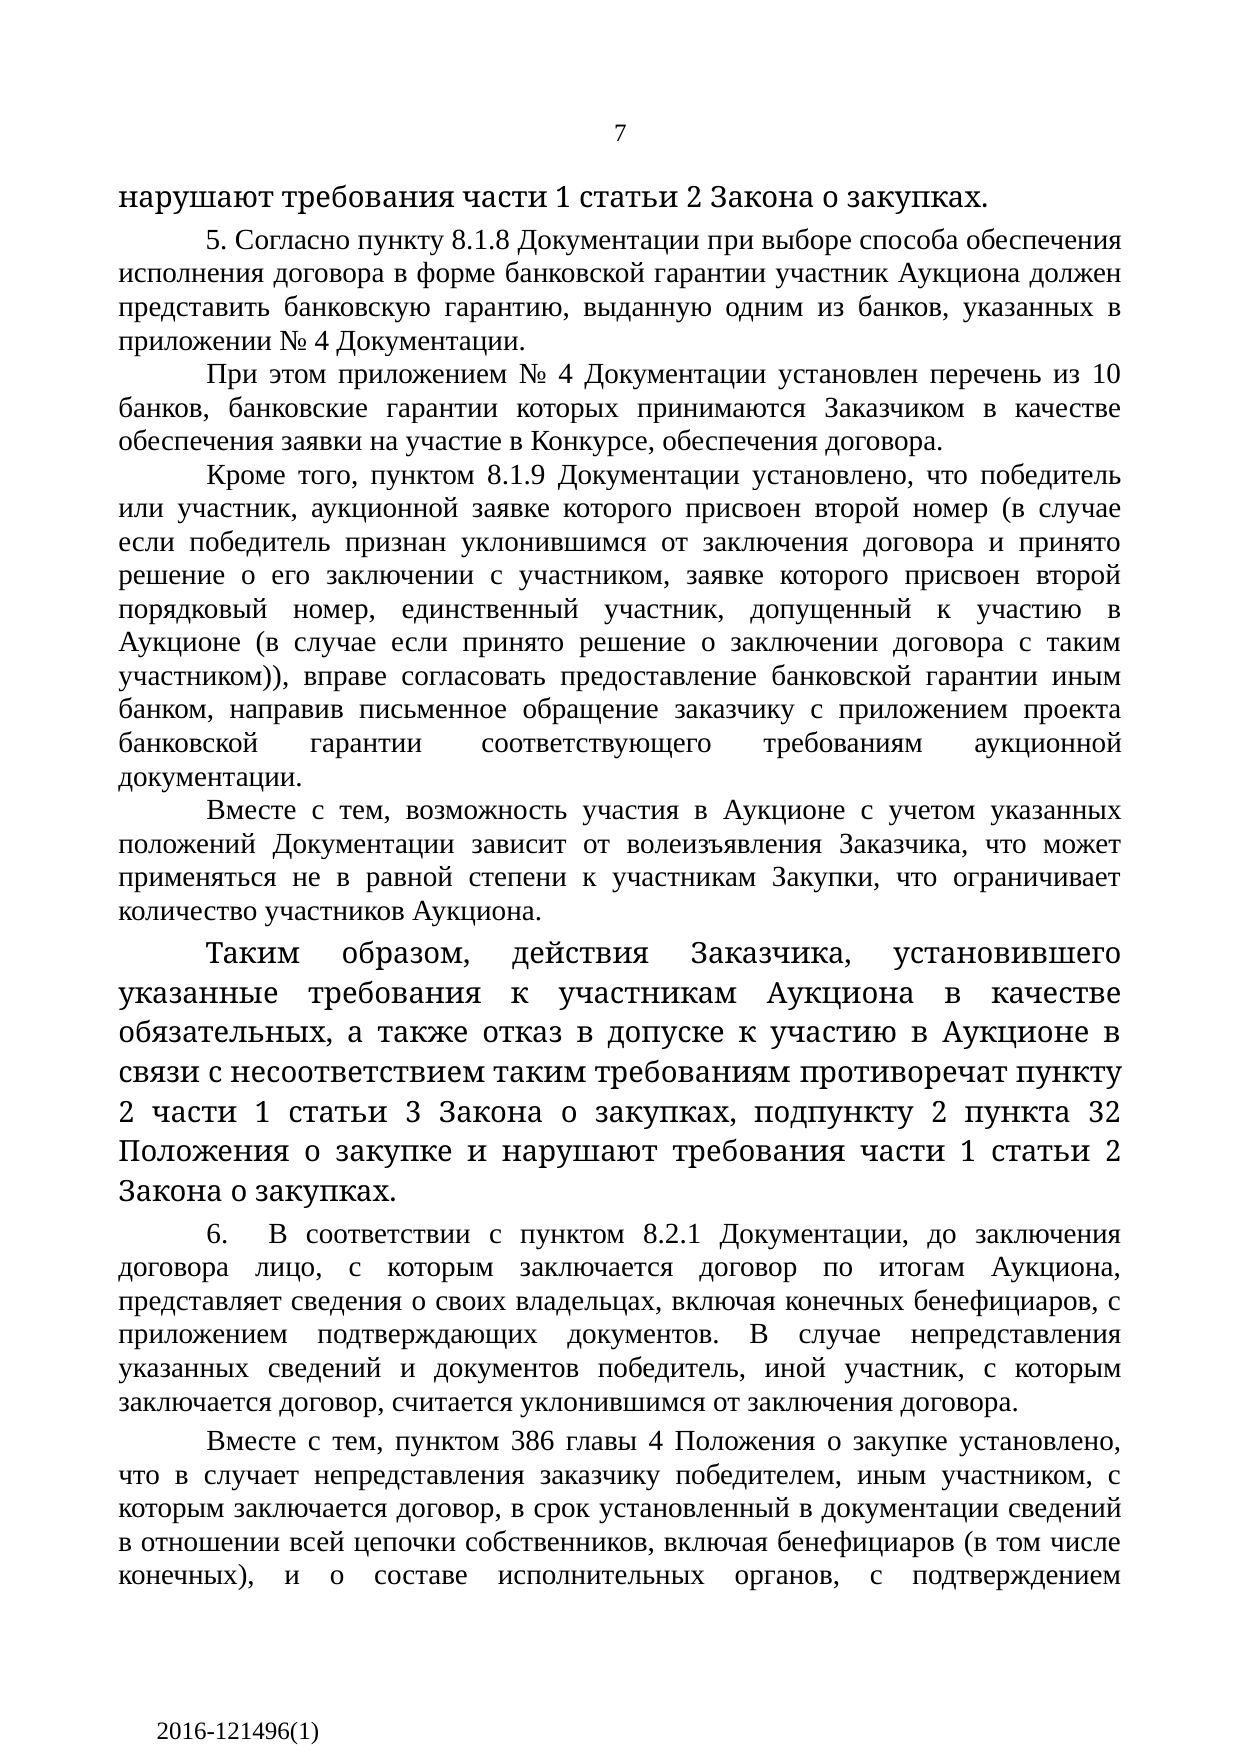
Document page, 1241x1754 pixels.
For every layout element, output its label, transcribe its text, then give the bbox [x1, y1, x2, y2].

text Вместе с тем, возможность участия в Аукционе с учетом указанных положений Документации зависит от волеизъявления Заказчика, что может применяться не в равной степени к участникам Закупки, что ограничивает количество участников Аукциона. [118, 792, 1122, 926]
text Таким образом, действия Заказчика, установившего указанные требования к участникам Аукциона в качестве обязательных, а также отказ в допуске к участию в Аукционе в связи с несоответствием таким требованиям противоречат пункту 2 части 1 статьи 3 Закона о закупках, подпункту 2 пункта 32 Положения о закупке и нарушают требования части 1 статьи 2 Закона о закупках. [118, 932, 1122, 1210]
text нарушают требования части 1 статьи 2 Закона о закупках. [118, 176, 1122, 216]
text 5. Согласно пункту 8.1.8 Документации при выборе способа обеспечения исполнения договора в форме банковской гарантии участник Аукциона должен представить банковскую гарантию, выданную одним из банков, указанных в приложении № 4 Документации. [118, 222, 1122, 356]
text При этом приложением № 4 Документации установлен перечень из 10 банков, банковские гарантии которых принимаются Заказчиком в качестве обеспечения заявки на участие в Конкурсе, обеспечения договора. [118, 356, 1122, 457]
list В соответствии с пунктом 8.2.1 Документации, до заключения договора лицо, с которым заключается договор по итогам Аукциона, представляет сведения о своих владельцах, включая конечных бенефициаров, с приложением подтверждающих документов. В случае непредставления указанных сведений и документов победитель, иной участник, с которым заключается договор, считается уклонившимся от заключения договора. [118, 1216, 1122, 1417]
text Кроме того, пунктом 8.1.9 Документации установлено, что победитель или участник, аукционной заявке которого присвоен второй номер (в случае если победитель признан уклонившимся от заключения договора и принято решение о его заключении с участником, заявке которого присвоен второй порядковый номер, единственный участник, допущенный к участию в Аукционе (в случае если принято решение о заключении договора с таким участником)), вправе согласовать предоставление банковской гарантии иным банком, направив письменное обращение заказчику с приложением проекта банковской гарантии соответствующего требованиям аукционной документации. [118, 457, 1122, 792]
text Вместе с тем, пунктом 386 главы 4 Положения о закупке установлено, что в случает непредставления заказчику победителем, иным участником, с которым заключается договор, в срок установленный в документации сведений в отношении всей цепочки собственников, включая бенефициаров (в том числе конечных), и о составе исполнительных органов, с подтверждением [118, 1423, 1122, 1591]
